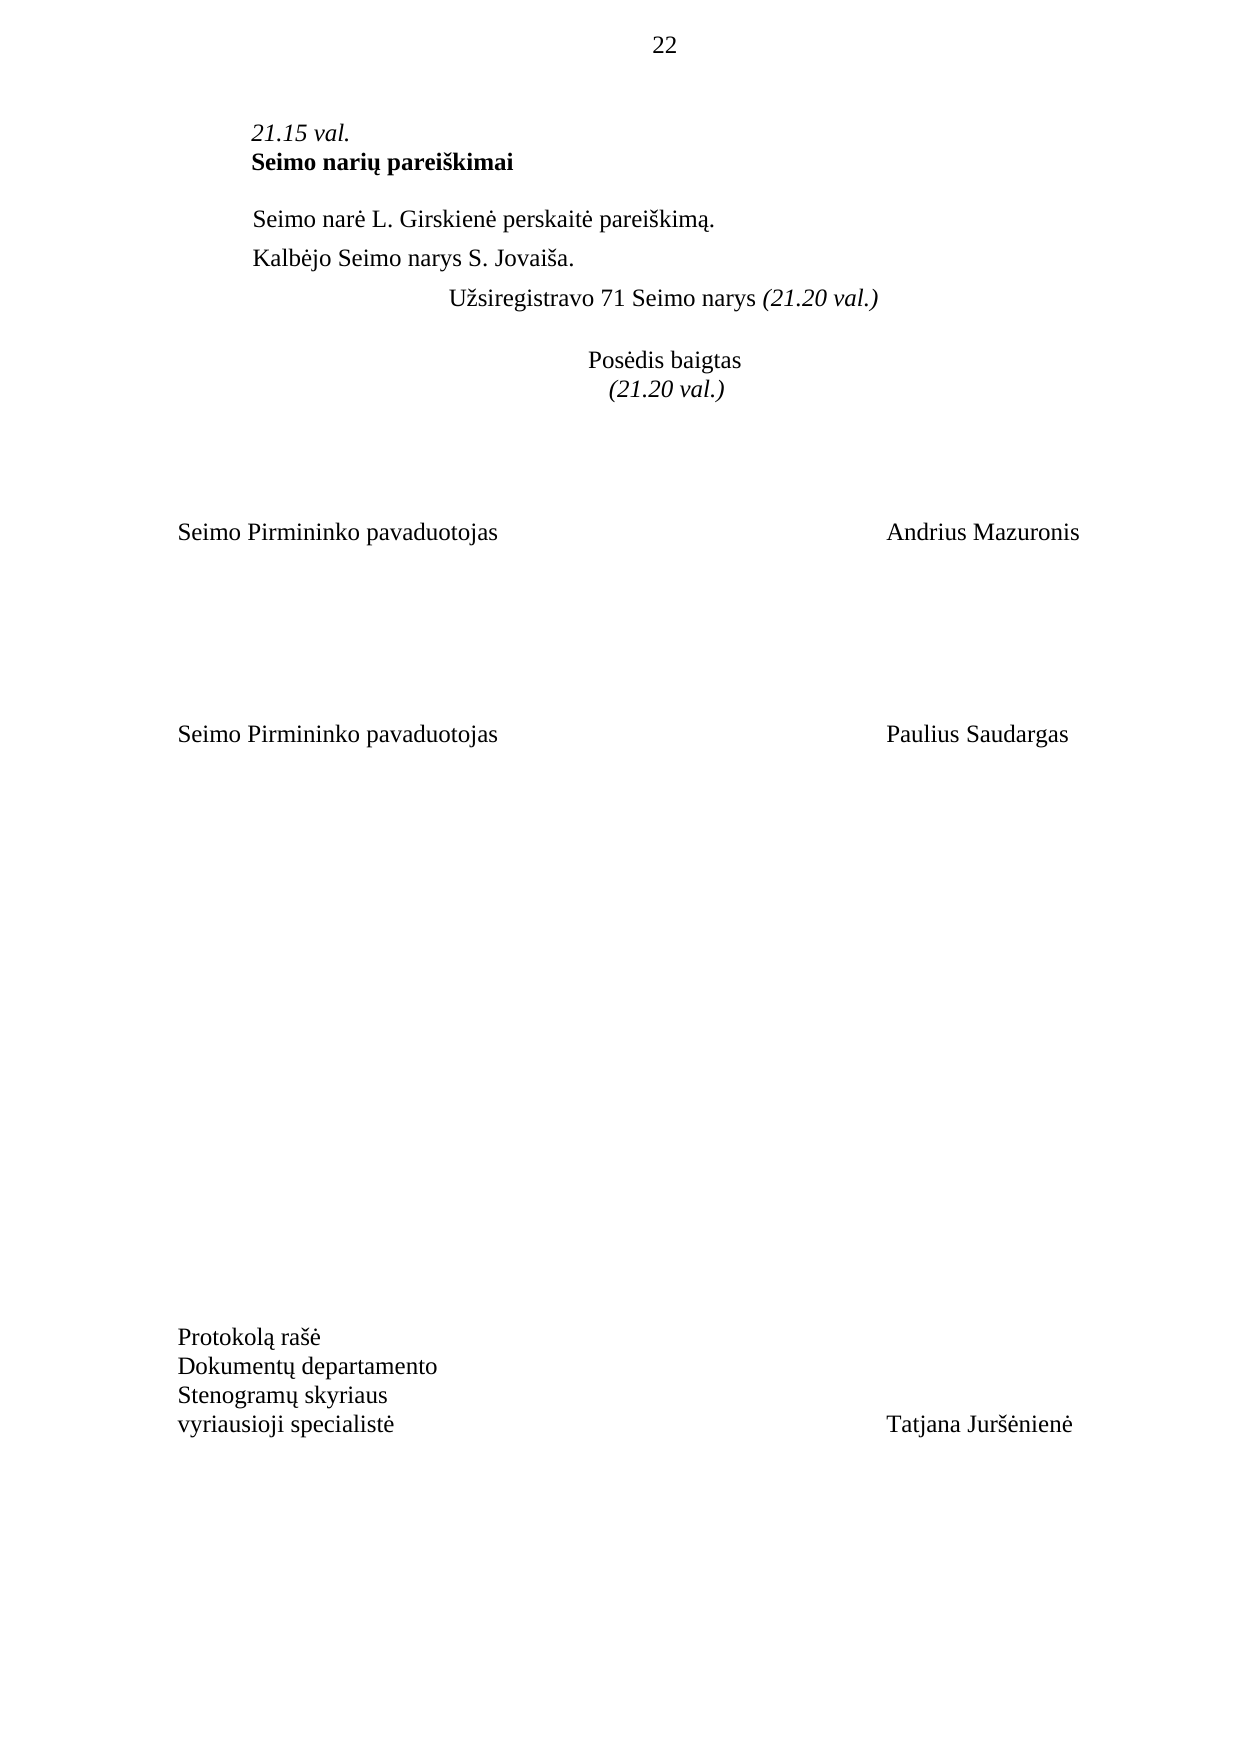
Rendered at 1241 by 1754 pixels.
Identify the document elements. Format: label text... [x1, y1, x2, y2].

text Posėdis baigtas [177, 345, 1152, 374]
text Seimo narė L. Girskienė perskaitė pareiškimą. [177, 204, 1152, 233]
text Kalbėjo Seimo narys S. Jovaiša. [177, 243, 1152, 272]
text Seimo narių pareiškimai [177, 147, 1152, 176]
text Stenogramų skyriaus [177, 1380, 1152, 1409]
text Seimo Pirmininko pavaduotojas Paulius Saudargas [177, 719, 1152, 747]
text (21.20 val.) [177, 374, 1152, 402]
text vyriausioji specialistė Tatjana Juršėnienė [177, 1409, 1152, 1437]
text Seimo Pirmininko pavaduotojas Andrius Mazuronis [177, 517, 1152, 546]
text Dokumentų departamento [177, 1351, 1152, 1380]
text Protokolą rašė [177, 1322, 1152, 1351]
text 21.15 val. [177, 118, 1152, 147]
text Užsiregistravo 71 Seimo narys (21.20 val.) [177, 283, 1152, 311]
